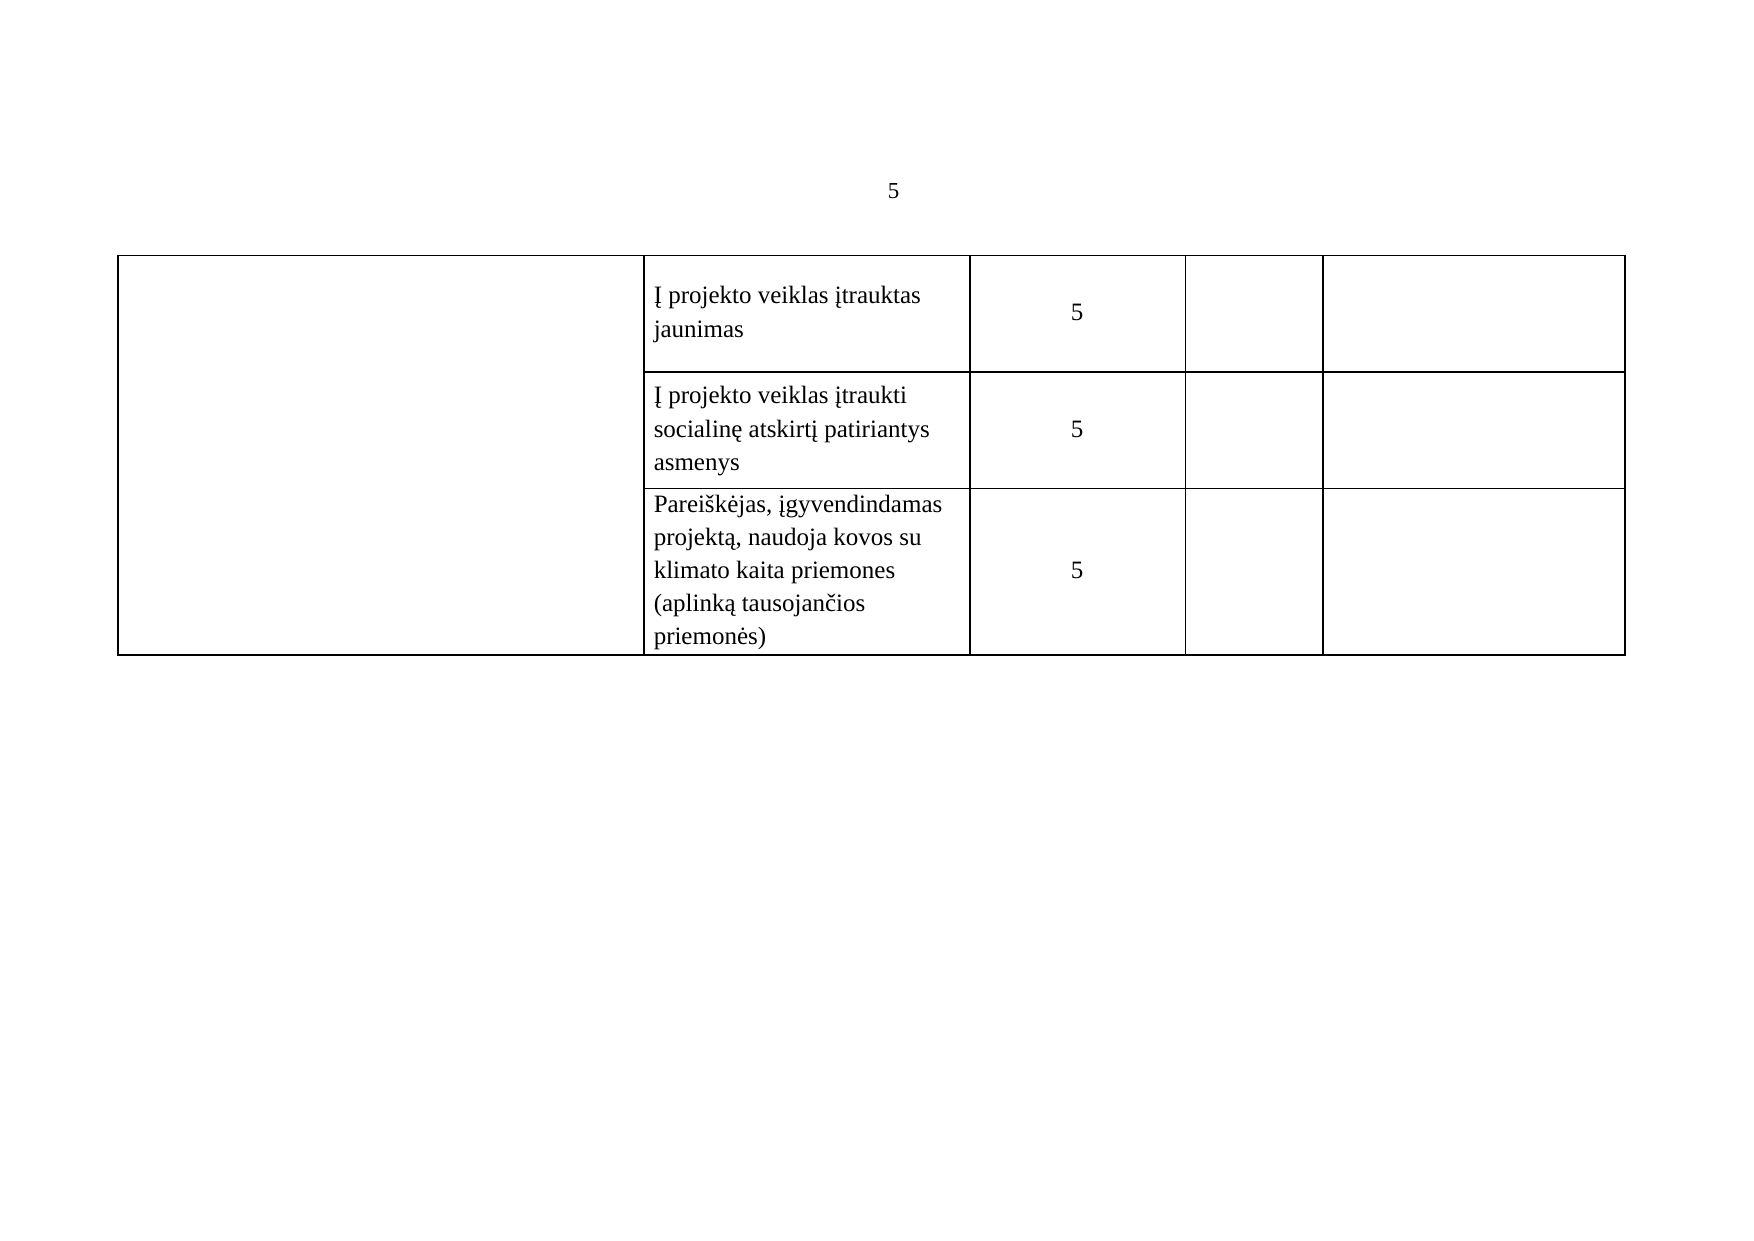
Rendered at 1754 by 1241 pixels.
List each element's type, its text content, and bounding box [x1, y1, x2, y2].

table_cell Į projekto veiklas įtrauktas jaunimas [645, 256, 969, 371]
table_cell [1324, 256, 1624, 371]
table_cell Pareiškėjas, įgyvendindamas projektą, naudoja kovos su klimato kaita priemones (aplinką tausojančios priemonės) [645, 489, 969, 654]
table_cell [1186, 256, 1322, 371]
table_cell [1324, 489, 1624, 654]
table_cell [1324, 373, 1624, 488]
table_cell 5 [971, 489, 1185, 654]
table_cell 5 [971, 256, 1185, 371]
table_cell Į projekto veiklas įtraukti socialinę atskirtį patiriantys asmenys [645, 373, 969, 488]
table_cell [1186, 489, 1322, 654]
table_cell [119, 256, 643, 654]
table_cell 5 [971, 373, 1185, 488]
table_cell [1186, 373, 1322, 488]
